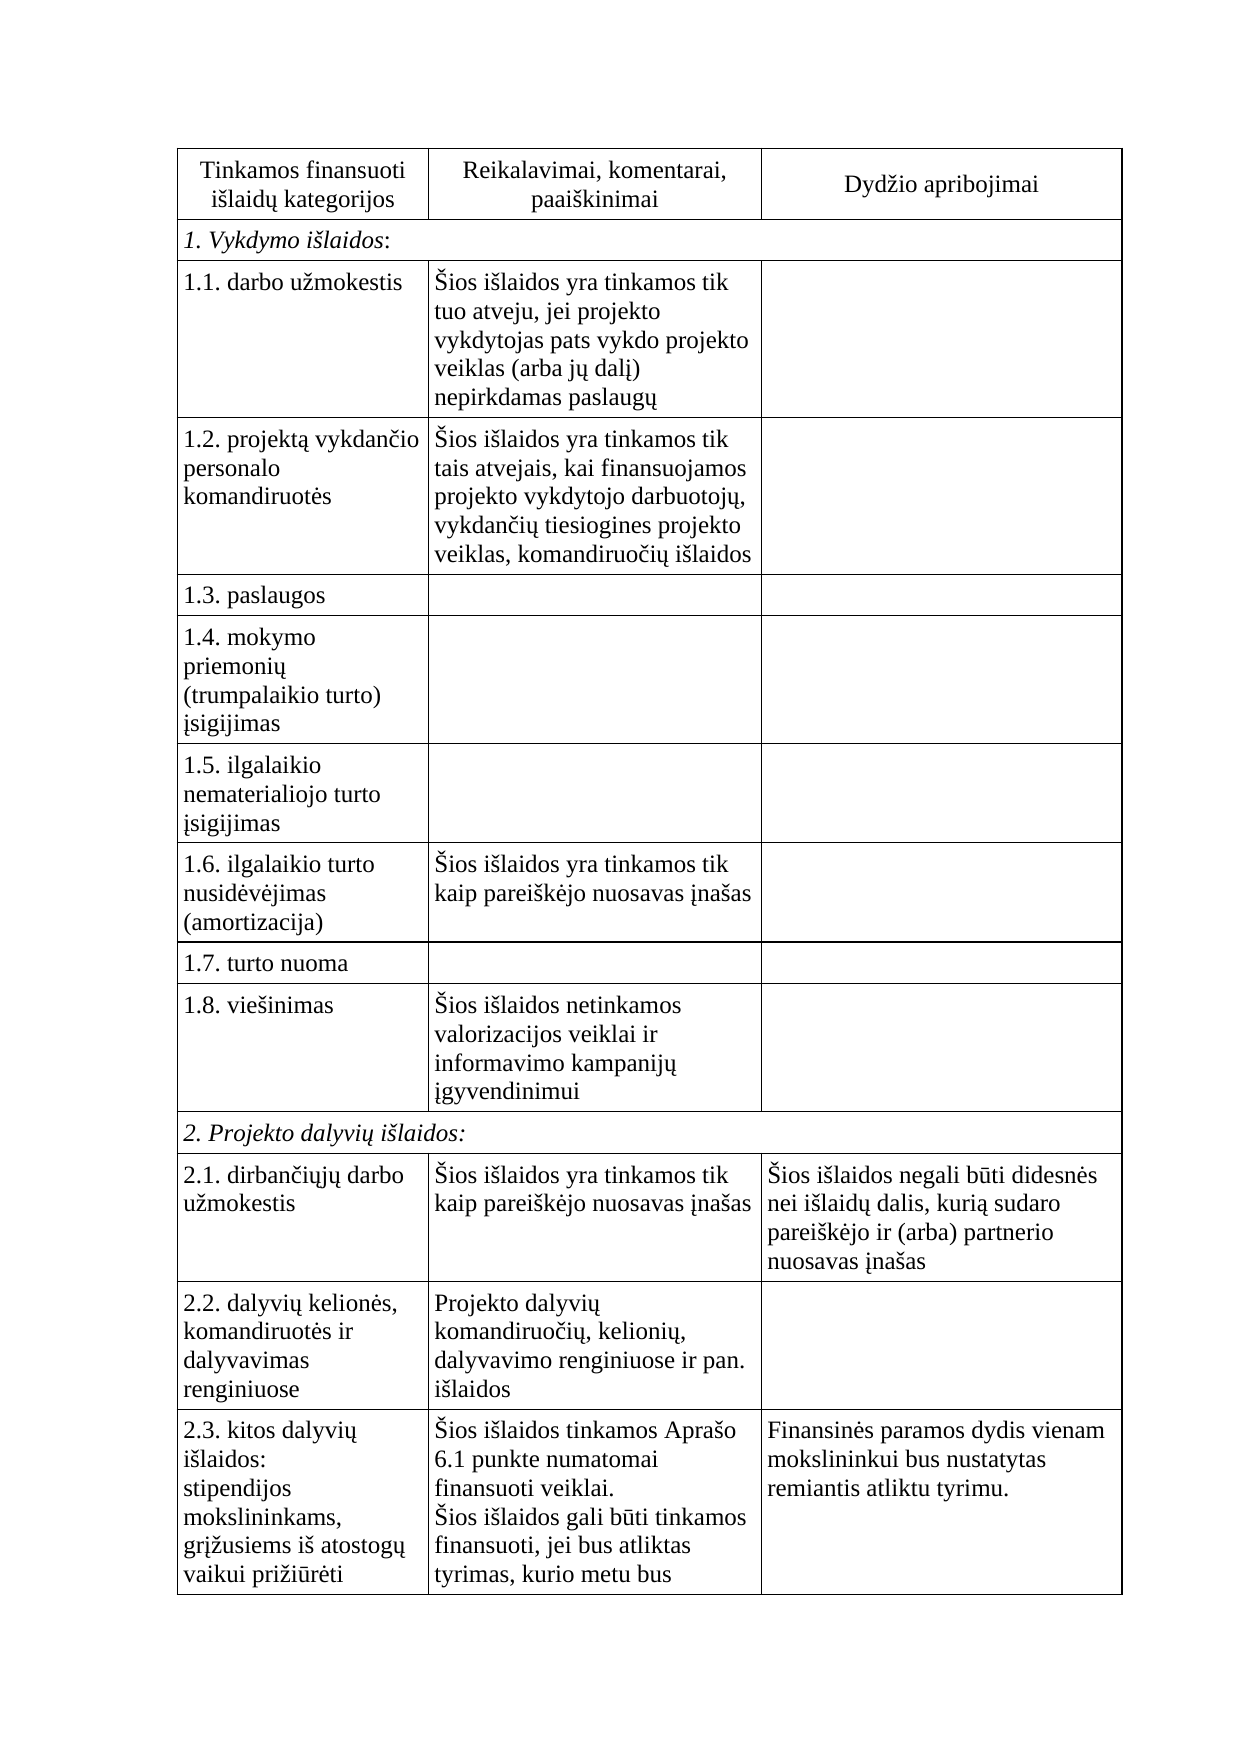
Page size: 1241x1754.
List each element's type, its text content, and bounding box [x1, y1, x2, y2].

table_cell [762, 984, 1121, 1111]
table_header Reikalavimai, komentarai, paaiškinimai [429, 149, 761, 218]
table_cell 1.5. ilgalaikio nematerialiojo turto įsigijimas [178, 744, 428, 842]
table_cell [762, 943, 1121, 983]
table_cell Projekto dalyvių komandiruočių, kelionių, dalyvavimo renginiuose ir pan. išlaidos [429, 1282, 761, 1408]
table_cell 1.6. ilgalaikio turto nusidėvėjimas (amortizacija) [178, 843, 428, 941]
table_header Tinkamos finansuoti išlaidų kategorijos [178, 149, 428, 218]
table_header Dydžio apribojimai [762, 149, 1121, 218]
table_cell 1.3. paslaugos [178, 575, 428, 615]
table_cell Šios išlaidos yra tinkamos tik tuo atveju, jei projekto vykdytojas pats vykdo projekto veiklas (arba jų dalį) nepirkdamas paslaugų [429, 261, 761, 417]
table_cell 1.1. darbo užmokestis [178, 261, 428, 417]
table_cell 2.2. dalyvių kelionės, komandiruotės ir dalyvavimas renginiuose [178, 1282, 428, 1408]
table_cell Šios išlaidos netinkamos valorizacijos veiklai ir informavimo kampanijų įgyvendinimui [429, 984, 761, 1111]
table_cell 1.7. turto nuoma [178, 943, 428, 983]
table_cell [762, 616, 1121, 743]
table_cell Šios išlaidos yra tinkamos tik tais atvejais, kai finansuojamos projekto vykdytojo darbuotojų, vykdančių tiesiogines projekto veiklas, komandiruočių išlaidos [429, 418, 761, 573]
table_cell [762, 261, 1121, 417]
table_cell Šios išlaidos negali būti didesnės nei išlaidų dalis, kurią sudaro pareiškėjo ir (arba) partnerio nuosavas įnašas [762, 1154, 1121, 1281]
table_cell Finansinės paramos dydis vienam mokslininkui bus nustatytas remiantis atliktu tyrimu. [762, 1410, 1121, 1594]
table_cell [762, 575, 1121, 615]
table_cell 2. Projekto dalyvių išlaidos: [178, 1112, 1121, 1153]
table_cell Šios išlaidos tinkamos Aprašo 6.1 punkte numatomai finansuoti veiklai. Šios išlaidos gali būti tinkamos finansuoti, jei bus atliktas tyrimas, kurio metu bus [429, 1410, 761, 1594]
table_cell [762, 1282, 1121, 1408]
table_cell 1.8. viešinimas [178, 984, 428, 1111]
table_cell [429, 943, 761, 983]
table_cell Šios išlaidos yra tinkamos tik kaip pareiškėjo nuosavas įnašas [429, 843, 761, 941]
table_cell [762, 744, 1121, 842]
table_cell [429, 744, 761, 842]
table_cell 1.2. projektą vykdančio personalo komandiruotės [178, 418, 428, 573]
table_cell [762, 843, 1121, 941]
table_cell 1.4. mokymo priemonių (trumpalaikio turto) įsigijimas [178, 616, 428, 743]
table_cell 2.1. dirbančiųjų darbo užmokestis [178, 1154, 428, 1281]
table_cell 2.3. kitos dalyvių išlaidos: stipendijos mokslininkams, grįžusiems iš atostogų vaikui prižiūrėti [178, 1410, 428, 1594]
table_cell [429, 616, 761, 743]
table_cell Šios išlaidos yra tinkamos tik kaip pareiškėjo nuosavas įnašas [429, 1154, 761, 1281]
table_cell 1. Vykdymo išlaidos: [178, 220, 1121, 260]
table_cell [429, 575, 761, 615]
table_cell [762, 418, 1121, 573]
